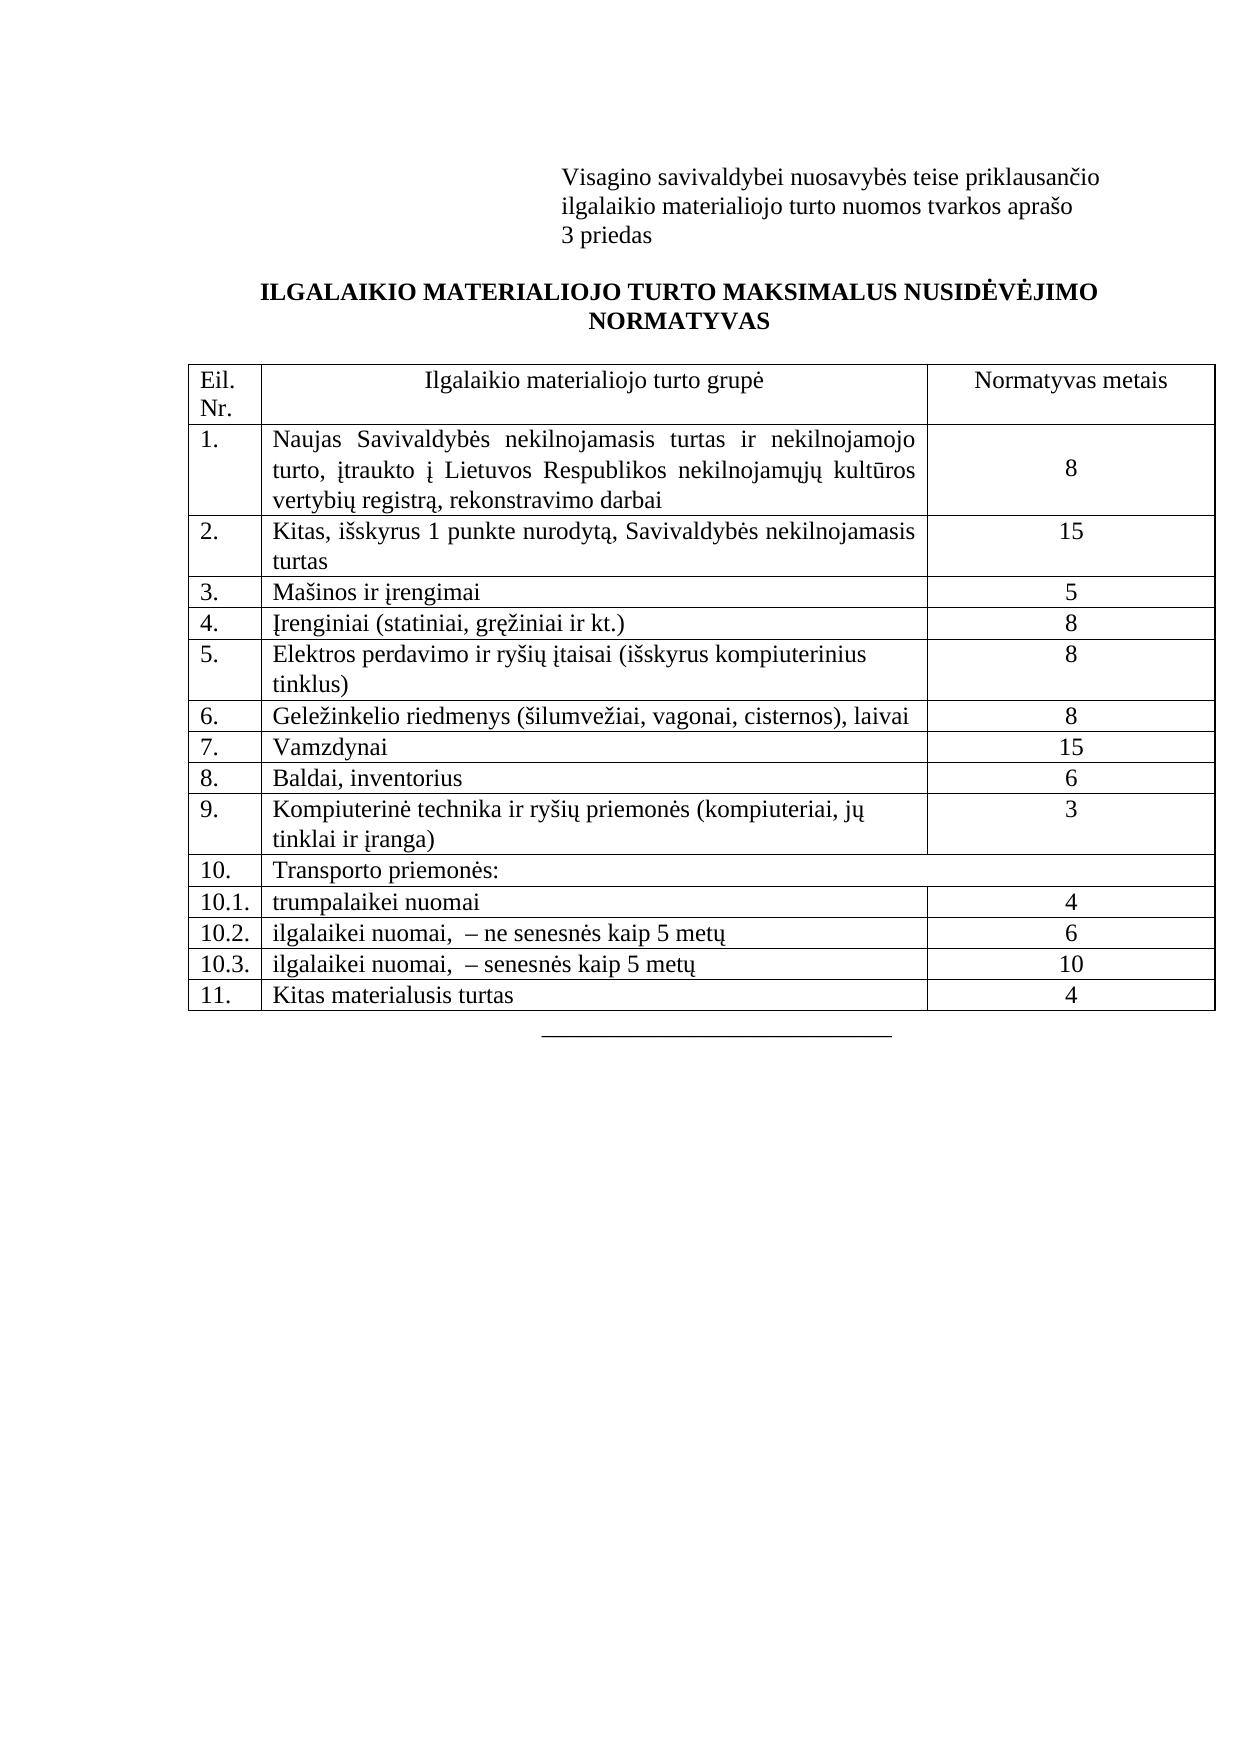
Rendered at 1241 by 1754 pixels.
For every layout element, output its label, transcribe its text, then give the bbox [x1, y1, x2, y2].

table_cell 10.3. [189, 949, 261, 979]
table_cell 6. [189, 701, 261, 731]
table_cell 4 [928, 887, 1214, 917]
table_cell 8 [928, 608, 1214, 638]
table_cell 8. [189, 763, 261, 793]
table_cell 8 [928, 701, 1214, 731]
table_cell 4. [189, 608, 261, 638]
table_cell 6 [928, 763, 1214, 793]
text ilgalaikio materialiojo turto nuomos tvarkos aprašo [561, 191, 1181, 220]
table_cell 10. [189, 855, 261, 886]
table_cell 11. [189, 980, 261, 1010]
table_cell Baldai, inventorius [262, 763, 927, 793]
table_cell Kompiuterinė technika ir ryšių priemonės (kompiuteriai, jų tinklai ir įranga) [262, 794, 927, 854]
table_cell 3. [189, 577, 261, 607]
table_cell 6 [928, 918, 1214, 948]
text 3 priedas [561, 220, 1181, 249]
table_cell Geležinkelio riedmenys (šilumvežiai, vagonai, cisternos), laivai [262, 701, 927, 731]
table_cell 5. [189, 640, 261, 700]
text ____________________________ [177, 1011, 1181, 1040]
table_cell 15 [928, 732, 1214, 762]
table_cell 10.2. [189, 918, 261, 948]
table_header Eil. Nr. [189, 365, 261, 423]
table_cell 8 [928, 425, 1214, 515]
table_cell Kitas, išskyrus 1 punkte nurodytą, Savivaldybės nekilnojamasis turtas [262, 516, 927, 576]
table_cell ilgalaikei nuomai, – senesnės kaip 5 metų [262, 949, 927, 979]
table_cell 10.1. [189, 887, 261, 917]
table_cell Įrenginiai (statiniai, gręžiniai ir kt.) [262, 608, 927, 638]
text Visagino savivaldybei nuosavybės teise priklausančio [561, 162, 1181, 191]
table_cell Kitas materialusis turtas [262, 980, 927, 1010]
table_header Normatyvas metais [928, 365, 1214, 423]
table_cell Transporto priemonės: [262, 855, 1214, 886]
table_cell 10 [928, 949, 1214, 979]
table_header Ilgalaikio materialiojo turto grupė [262, 365, 927, 423]
table_cell 9. [189, 794, 261, 854]
table_cell Mašinos ir įrengimai [262, 577, 927, 607]
table_cell Elektros perdavimo ir ryšių įtaisai (išskyrus kompiuterinius tinklus) [262, 640, 927, 700]
table_cell ilgalaikei nuomai, – ne senesnės kaip 5 metų [262, 918, 927, 948]
table_cell 4 [928, 980, 1214, 1010]
table_cell trumpalaikei nuomai [262, 887, 927, 917]
table_cell 1. [189, 425, 261, 515]
table_cell Vamzdynai [262, 732, 927, 762]
table_cell 15 [928, 516, 1214, 576]
table_cell Naujas Savivaldybės nekilnojamasis turtas ir nekilnojamojo turto, įtraukto į Lietuvos Respublikos nekilnojamųjų kultūros vertybių registrą, rekonstravimo darbai [262, 425, 927, 515]
table_cell 5 [928, 577, 1214, 607]
table_cell 2. [189, 516, 261, 576]
table_cell 3 [928, 794, 1214, 854]
table_cell 7. [189, 732, 261, 762]
table_cell 8 [928, 640, 1214, 700]
text ILGALAIKIO MATERIALIOJO TURTO MAKSIMALUS NUSIDĖVĖJIMO NORMATYVAS [177, 277, 1181, 335]
